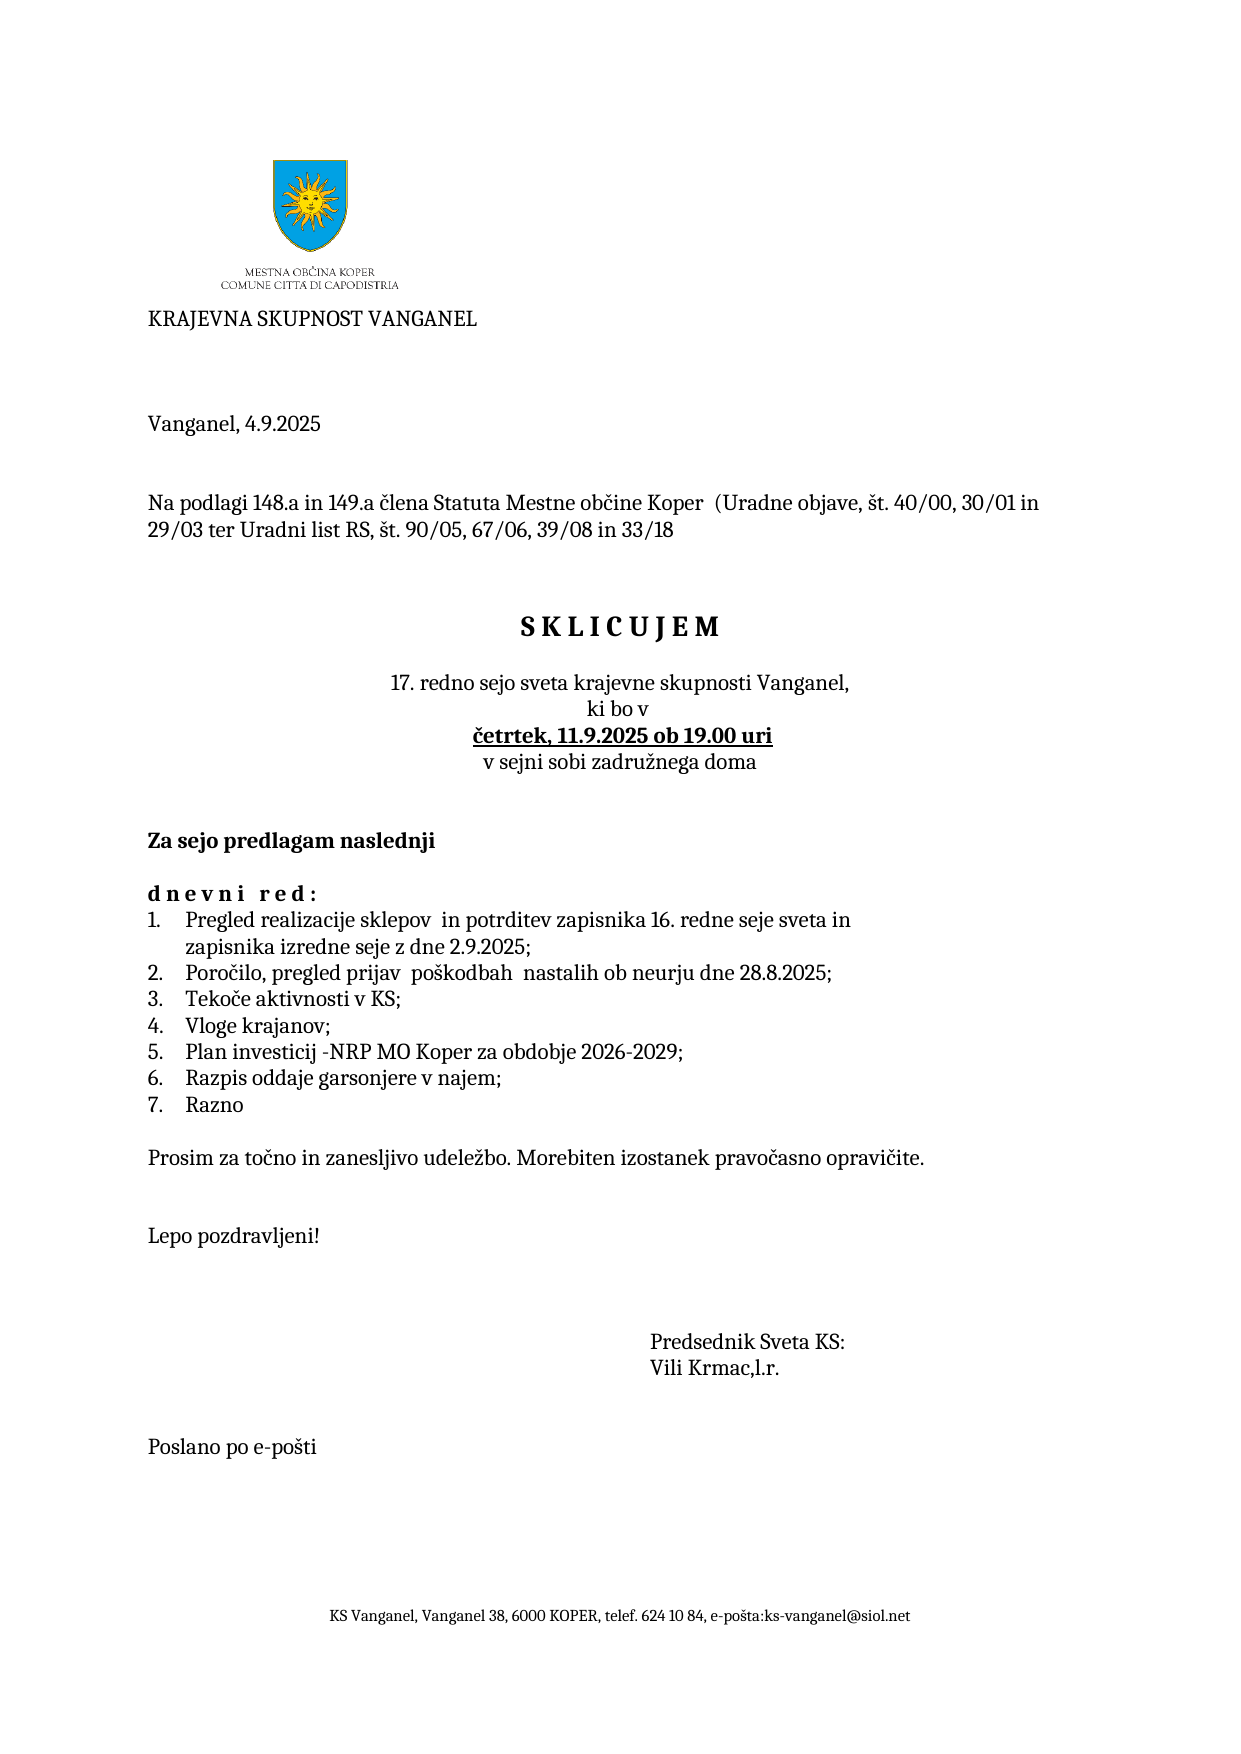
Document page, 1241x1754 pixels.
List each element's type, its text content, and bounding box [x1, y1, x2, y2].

text S K L I C U J E M [148, 610, 1092, 643]
text v sejni sobi zadružnega doma [148, 749, 1092, 775]
list Vloge krajanov; [148, 1012, 1092, 1039]
text ki bo v [148, 696, 1092, 723]
text 17. redno sejo sveta krajevne skupnosti Vanganel, [148, 670, 1092, 696]
list Poročilo, pregled prijav poškodbah nastalih ob neurju dne 28.8.2025; [148, 960, 1092, 986]
text četrtek, 11.9.2025 ob 19.00 uri [148, 723, 1092, 749]
text KRAJEVNA SKUPNOST VANGANEL [148, 306, 1092, 332]
list Tekoče aktivnosti v KS; [148, 986, 1092, 1012]
text Predsednik Sveta KS: [223, 1329, 1092, 1355]
list Razno [148, 1092, 1092, 1118]
list Pregled realizacije sklepov in potrditev zapisnika 16. redne seje sveta in [148, 907, 1092, 933]
text Vili Krmac,l.r. [223, 1355, 1092, 1381]
text zapisnika izredne seje z dne 2.9.2025; [185, 933, 1092, 960]
text Lepo pozdravljeni! [148, 1223, 1092, 1250]
text d n e v n i r e d : [148, 881, 1092, 907]
list Razpis oddaje garsonjere v najem; [148, 1065, 1092, 1092]
text Poslano po e-pošti [148, 1434, 1092, 1461]
text Za sejo predlagam naslednji [148, 828, 1092, 854]
text Prosim za točno in zanesljivo udeležbo. Morebiten izostanek pravočasno opravičite. [148, 1144, 1092, 1171]
list Plan investicij -NRP MO Koper za obdobje 2026-2029; [148, 1039, 1092, 1065]
text Na podlagi 148.a in 149.a člena Statuta Mestne občine Koper (Uradne objave, št. 40/00, 30/01 in 29/03 ter Uradni list RS, št. 90/05, 67/06, 39/08 in 33/18 [148, 490, 1092, 543]
text Vanganel, 4.9.2025 [148, 411, 1092, 437]
